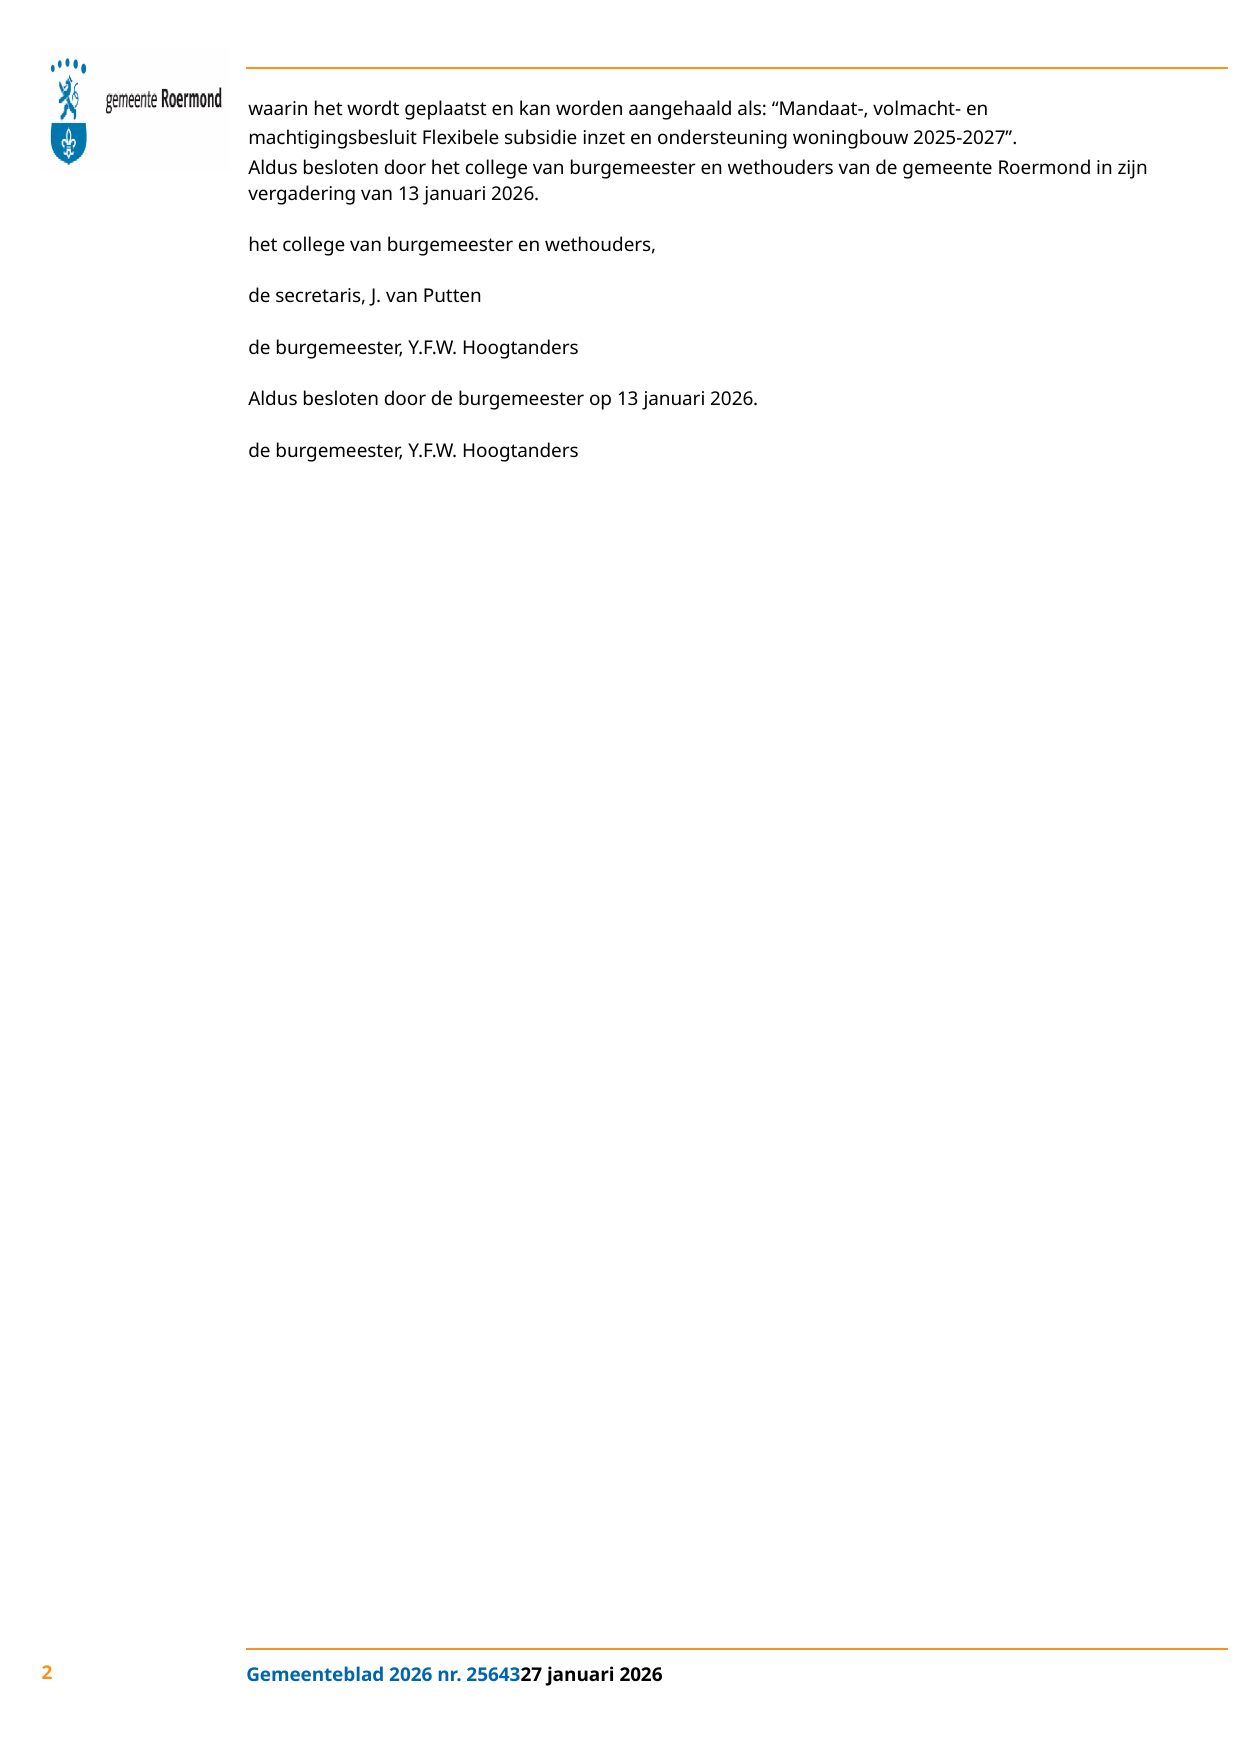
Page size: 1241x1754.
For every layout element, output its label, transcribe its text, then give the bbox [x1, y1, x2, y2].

text waarin het wordt geplaatst en kan worden aangehaald als: “Mandaat-, volmacht- en machtigingsbesluit Flexibele subsidie inzet en ondersteuning woningbouw 2025-2027”. [248, 95, 1152, 150]
text de burgemeester, Y.F.W. Hoogtanders [248, 334, 1152, 360]
text de secretaris, J. van Putten [248, 283, 1152, 308]
text Aldus besloten door het college van burgemeester en wethouders van de gemeente Roermond in zijn vergadering van 13 januari 2026. [248, 154, 1152, 205]
text Aldus besloten door de burgemeester op 13 januari 2026. [248, 386, 1152, 411]
picture [41, 47, 231, 172]
text de burgemeester, Y.F.W. Hoogtanders [248, 437, 1152, 463]
text het college van burgemeester en wethouders, [248, 231, 1152, 257]
